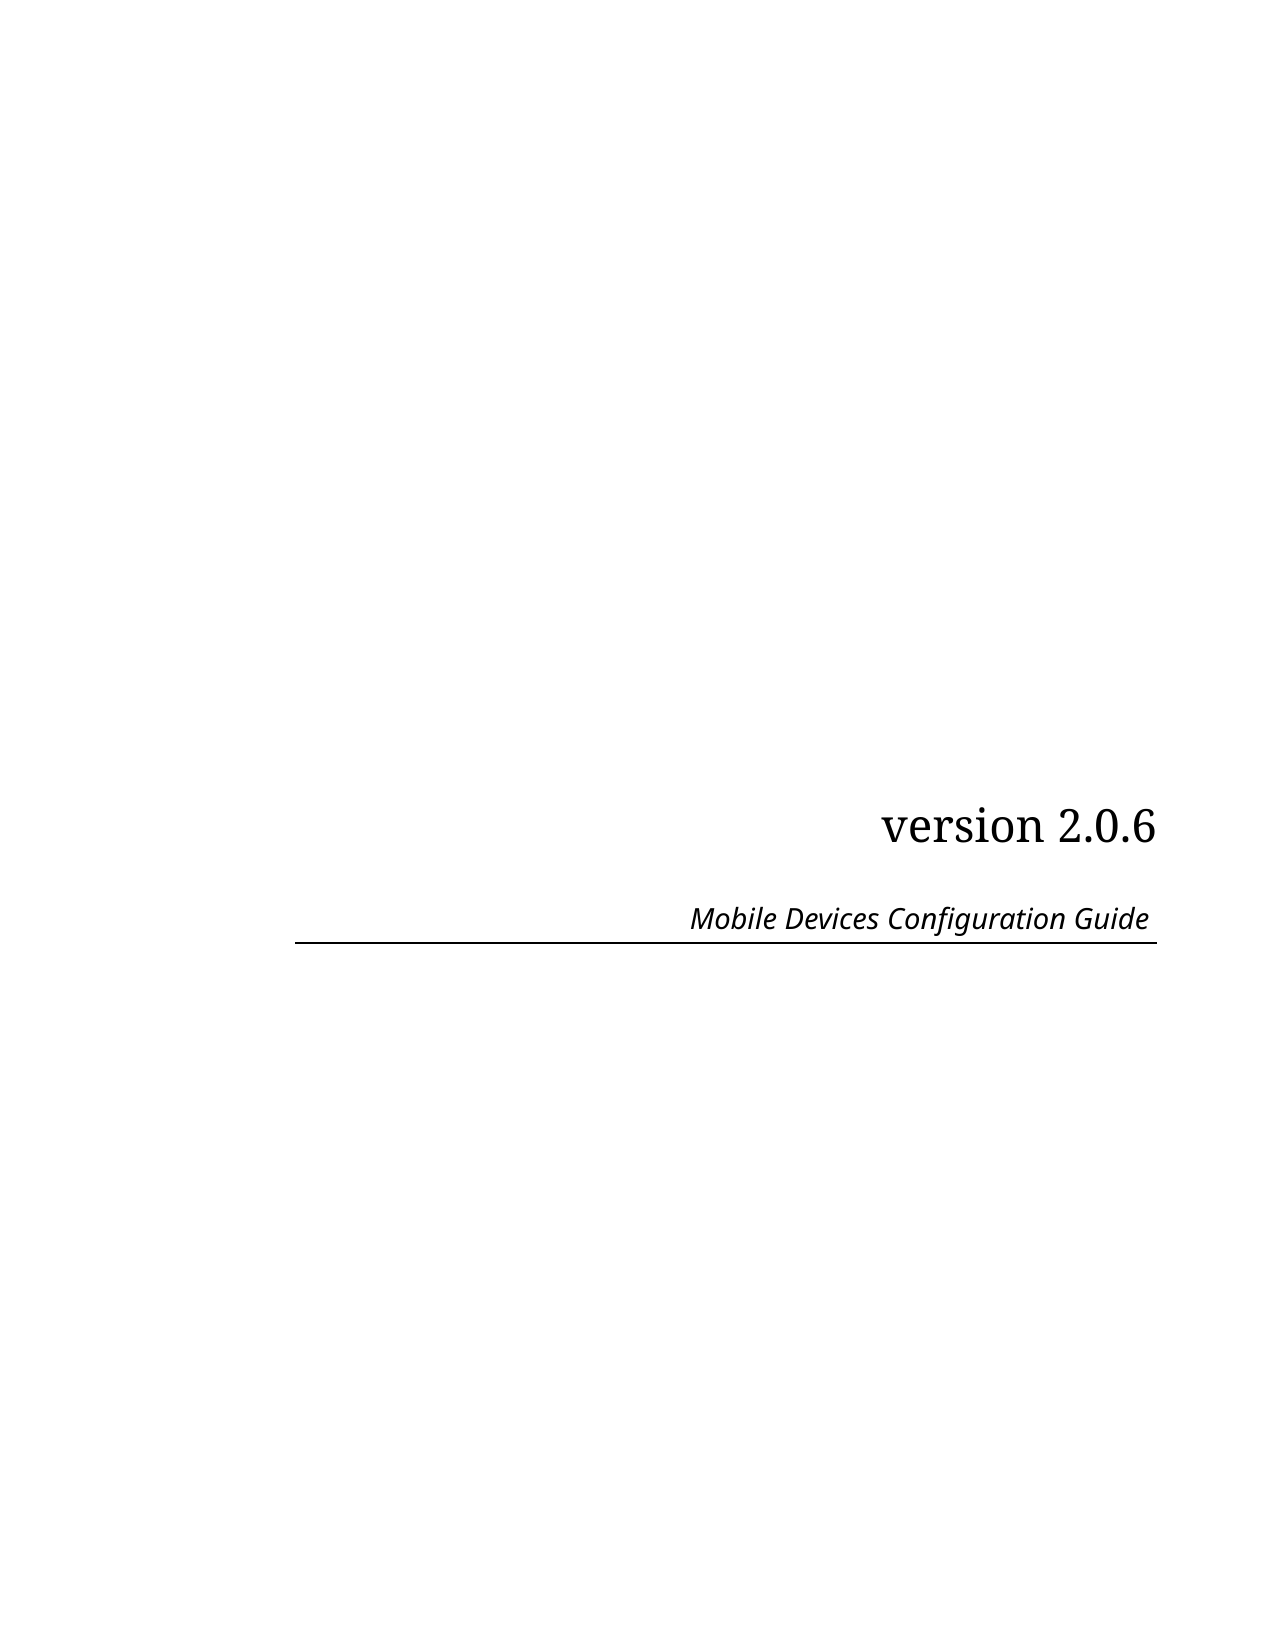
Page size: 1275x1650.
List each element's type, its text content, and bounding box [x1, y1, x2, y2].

subtitle Mobile Devices Configuration Guide [295, 894, 1157, 942]
title version 2.0.6 [295, 794, 1157, 856]
